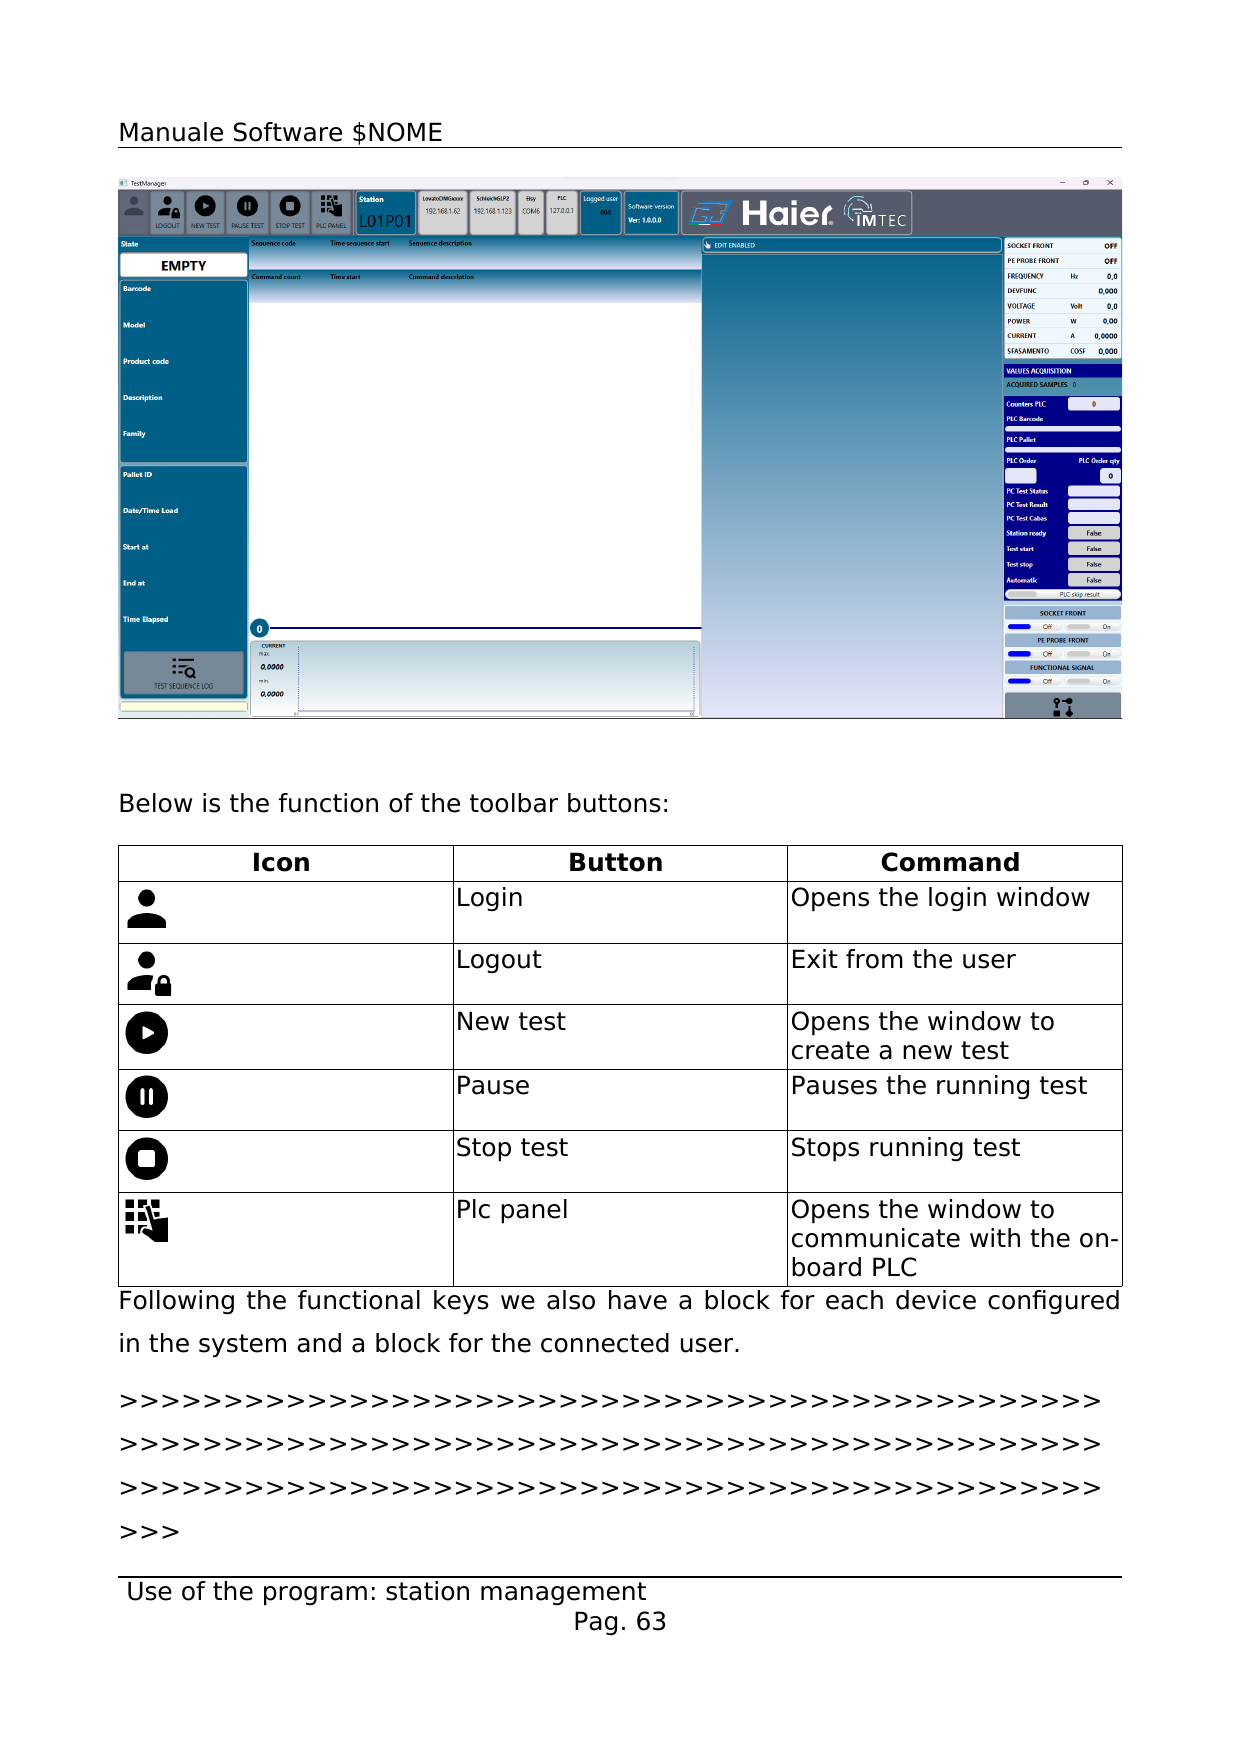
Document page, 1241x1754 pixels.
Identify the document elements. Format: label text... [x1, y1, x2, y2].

table_cell Plc panel [454, 1193, 787, 1286]
table_cell Pause [454, 1070, 787, 1130]
picture [121, 1133, 172, 1184]
table_cell [119, 944, 453, 1004]
picture [121, 1071, 172, 1122]
table_cell [119, 1193, 453, 1286]
table_header Button [454, 846, 787, 881]
picture [121, 883, 172, 934]
table_cell New test [454, 1005, 787, 1068]
table_cell Stops running test [788, 1131, 1122, 1192]
picture [121, 945, 172, 996]
table_cell Pauses the running test [788, 1070, 1122, 1130]
text Below is the function of the toolbar buttons: [118, 789, 1122, 818]
picture [118, 177, 1123, 719]
table_cell [119, 882, 453, 942]
table_cell Opens the window to create a new test [788, 1005, 1122, 1068]
table_cell Exit from the user [788, 944, 1122, 1004]
table_header Command [788, 846, 1122, 881]
picture [121, 1195, 172, 1246]
table_cell Logout [454, 944, 787, 1004]
table_header Icon [119, 846, 453, 881]
text Following the functional keys we also have a block for each device configured in the system and a block for the connected user. [118, 1287, 1122, 1359]
table_cell Stop test [454, 1131, 787, 1192]
table_cell Opens the window to communicate with the on-board PLC [788, 1193, 1122, 1286]
text >>>>>>>>>>>>>>>>>>>>>>>>>>>>>>>>>>>>>>>>>>>>>>>>>>>>>>>>>>>>>>>>>>>>>>>>>>>>>>>>>>>>>>>>>>>>>>>>>>>>>>>>>>>>>>>>>>>>>>>>>>>>>>>>>>>>>>>>>>>>>>>> [118, 1386, 1122, 1546]
table_cell [119, 1005, 453, 1068]
table_cell Login [454, 882, 787, 942]
table_cell [119, 1131, 453, 1192]
table_cell [119, 1070, 453, 1130]
table_cell Opens the login window [788, 882, 1122, 942]
picture [121, 1007, 172, 1058]
picture [360, 197, 376, 201]
